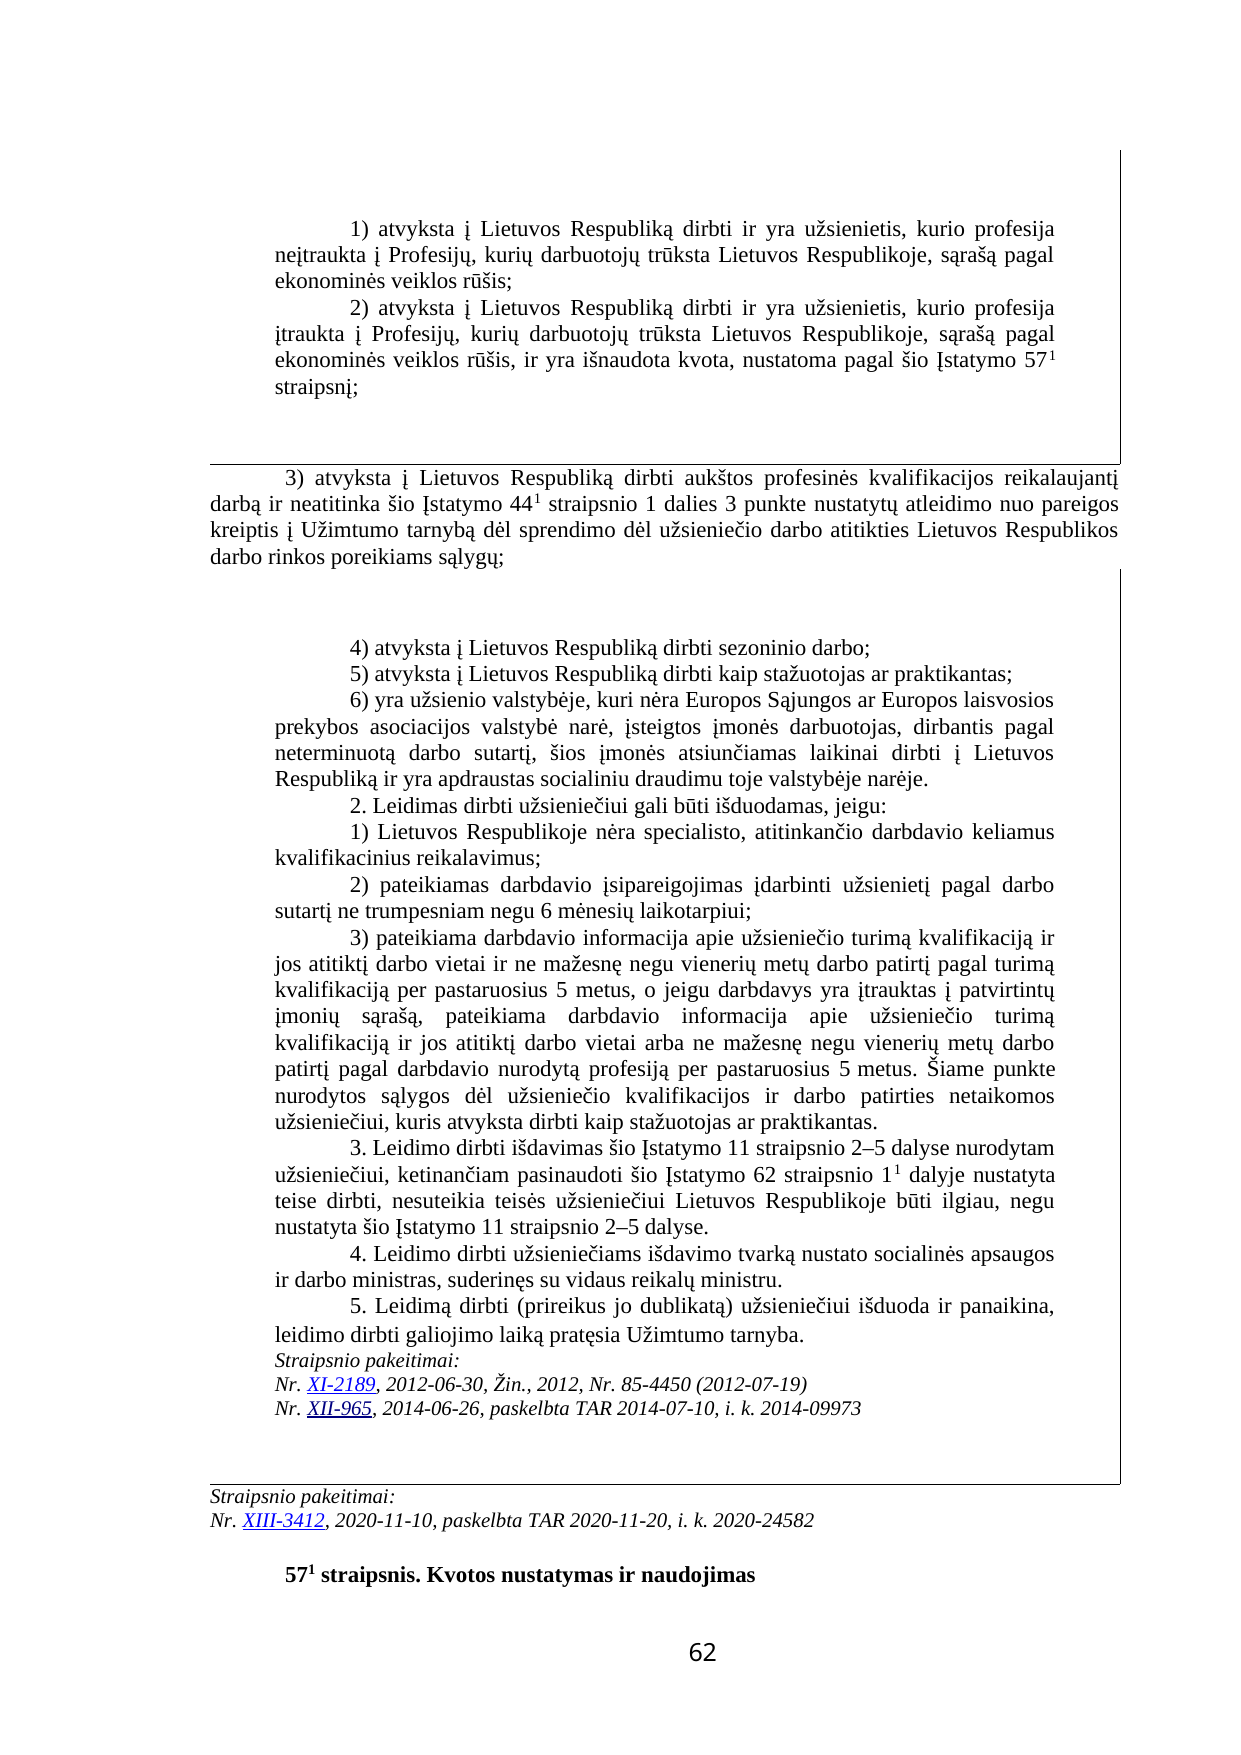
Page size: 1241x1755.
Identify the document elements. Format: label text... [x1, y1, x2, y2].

text 5) atvyksta į Lietuvos Respubliką dirbti kaip stažuotojas ar praktikantas; [210, 660, 1120, 686]
text 5. Leidimą dirbti (prireikus jo dublikatą) užsieniečiui išduoda ir panaikina, leidimo dirbti galiojimo laiką pratęsia Užimtumo tarnyba. [210, 1292, 1120, 1348]
text 3. Leidimo dirbti išdavimas šio Įstatymo 11 straipsnio 2–5 dalyse nurodytam užsieniečiui, ketinančiam pasinaudoti šio Įstatymo 62 straipsnio 11 dalyje nustatyta teise dirbti, nesuteikia teisės užsieniečiui Lietuvos Respublikoje būti ilgiau, negu nustatyta šio Įstatymo 11 straipsnio 2–5 dalyse. [210, 1134, 1120, 1240]
text 3) pateikiama darbdavio informacija apie užsieniečio turimą kvalifikaciją ir jos atitiktį darbo vietai ir ne mažesnę negu vienerių metų darbo patirtį pagal turimą kvalifikaciją per pastaruosius 5 metus, o jeigu darbdavys yra įtrauktas į patvirtintų įmonių sąrašą, pateikiama darbdavio informacija apie užsieniečio turimą kvalifikaciją ir jos atitiktį darbo vietai arba ne mažesnę negu vienerių metų darbo patirtį pagal darbdavio nurodytą profesiją per pastaruosius 5 metus. Šiame punkte nurodytos sąlygos dėl užsieniečio kvalifikacijos ir darbo patirties netaikomos užsieniečiui, kuris atvyksta dirbti kaip stažuotojas ar praktikantas. [210, 923, 1120, 1134]
text 4. Leidimo dirbti užsieniečiams išdavimo tvarką nustato socialinės apsaugos ir darbo ministras, suderinęs su vidaus reikalų ministru. [210, 1240, 1120, 1292]
text 4) atvyksta į Lietuvos Respubliką dirbti sezoninio darbo; [210, 569, 1120, 660]
text Nr. XII-965, 2014-06-26, paskelbta TAR 2014-07-10, i. k. 2014-09973 [210, 1396, 1120, 1484]
text 6) yra užsienio valstybėje, kuri nėra Europos Sąjungos ar Europos laisvosios prekybos asociacijos valstybė narė, įsteigtos įmonės darbuotojas, dirbantis pagal neterminuotą darbo sutartį, šios įmonės atsiunčiamas laikinai dirbti į Lietuvos Respubliką ir yra apdraustas socialiniu draudimu toje valstybėje narėje. [210, 686, 1120, 792]
text 2) pateikiamas darbdavio įsipareigojimas įdarbinti užsienietį pagal darbo sutartį ne trumpesniam negu 6 mėnesių laikotarpiui; [210, 871, 1120, 923]
text 571 straipsnis. Kvotos nustatymas ir naudojimas [210, 1561, 1120, 1588]
text 1) Lietuvos Respublikoje nėra specialisto, atitinkančio darbdavio keliamus kvalifikacinius reikalavimus; [210, 818, 1120, 871]
text Nr. XIII-3412, 2020-11-10, paskelbta TAR 2020-11-20, i. k. 2020-24582 [210, 1508, 1120, 1532]
text 2. Leidimas dirbti užsieniečiui gali būti išduodamas, jeigu: [210, 792, 1120, 818]
text 2) atvyksta į Lietuvos Respubliką dirbti ir yra užsienietis, kurio profesija įtraukta į Profesijų, kurių darbuotojų trūksta Lietuvos Respublikoje, sąrašą pagal ekonominės veiklos rūšis, ir yra išnaudota kvota, nustatoma pagal šio Įstatymo 571 straipsnį; [210, 294, 1120, 464]
text Straipsnio pakeitimai: [210, 1348, 1120, 1372]
text Nr. XI-2189, 2012-06-30, Žin., 2012, Nr. 85-4450 (2012-07-19) [210, 1372, 1120, 1396]
text 3) atvyksta į Lietuvos Respubliką dirbti aukštos profesinės kvalifikacijos reikalaujantį darbą ir neatitinka šio Įstatymo 441 straipsnio 1 dalies 3 punkte nustatytų atleidimo nuo pareigos kreiptis į Užimtumo tarnybą dėl sprendimo dėl užsieniečio darbo atitikties Lietuvos Respublikos darbo rinkos poreikiams sąlygų; [210, 464, 1120, 569]
text Straipsnio pakeitimai: [210, 1484, 1120, 1508]
text 1) atvyksta į Lietuvos Respubliką dirbti ir yra užsienietis, kurio profesija neįtraukta į Profesijų, kurių darbuotojų trūksta Lietuvos Respublikoje, sąrašą pagal ekonominės veiklos rūšis; [210, 150, 1120, 294]
